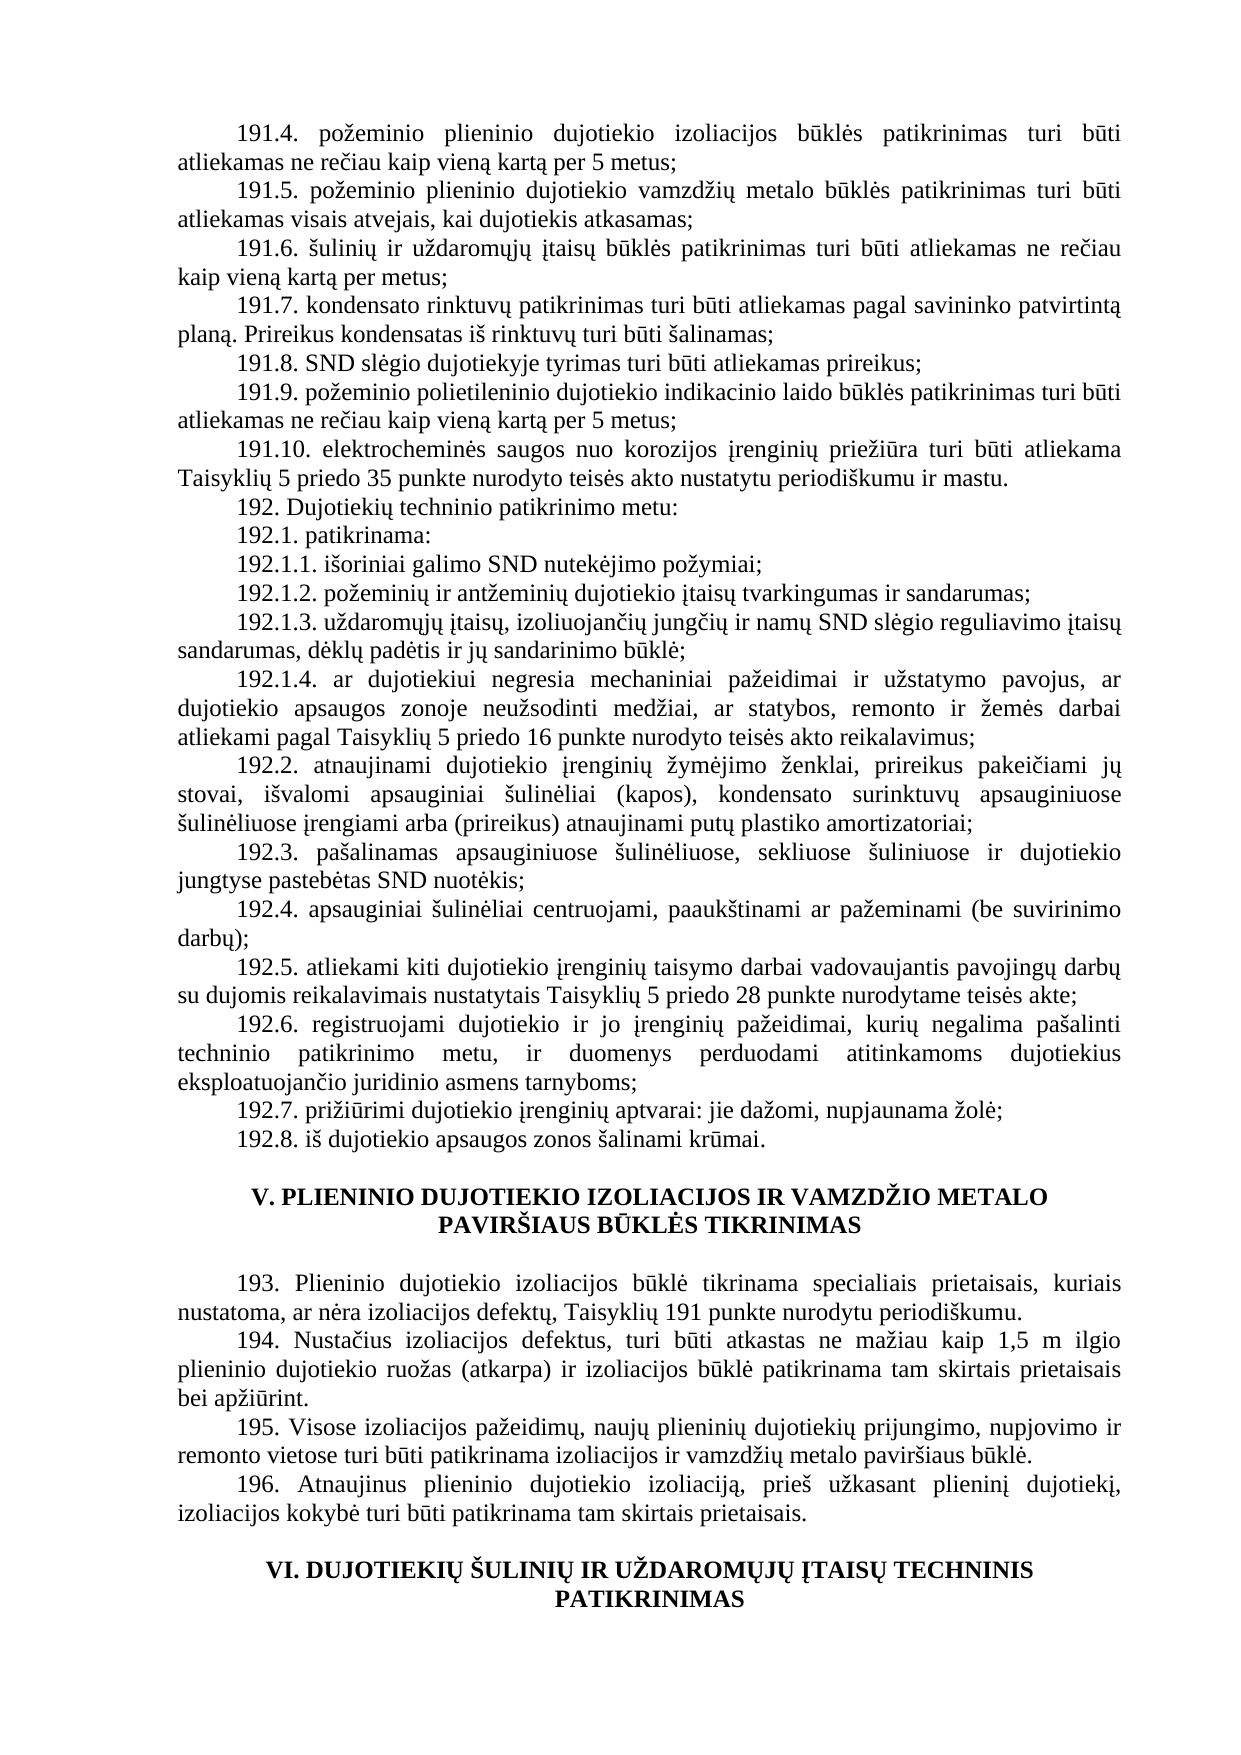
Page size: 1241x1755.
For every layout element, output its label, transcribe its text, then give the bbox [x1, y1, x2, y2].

text VI. DUJOTIEKIŲ ŠULINIŲ IR UŽDAROMŲJŲ ĮTAISŲ TECHNINIS PATIKRINIMAS [177, 1556, 1122, 1613]
text 192.7. prižiūrimi dujotiekio įrenginių aptvarai: jie dažomi, nupjaunama žolė; [177, 1096, 1122, 1124]
text 191.6. šulinių ir uždaromųjų įtaisų būklės patikrinimas turi būti atliekamas ne rečiau kaip vieną kartą per metus; [177, 233, 1122, 291]
text 192.4. apsauginiai šulinėliai centruojami, paaukštinami ar pažeminami (be suvirinimo darbų); [177, 894, 1122, 952]
text 192.1.1. išoriniai galimo SND nutekėjimo požymiai; [177, 549, 1122, 578]
text 192.5. atliekami kiti dujotiekio įrenginių taisymo darbai vadovaujantis pavojingų darbų su dujomis reikalavimais nustatytais Taisyklių 5 priedo 28 punkte nurodytame teisės akte; [177, 952, 1122, 1009]
text 192.1.2. požeminių ir antžeminių dujotiekio įtaisų tvarkingumas ir sandarumas; [177, 578, 1122, 607]
text 192. Dujotiekių techninio patikrinimo metu: [177, 492, 1122, 521]
text V. PLIENINIO DUJOTIEKIO IZOLIACIJOS IR VAMZDŽIO METALO PAVIRŠIAUS BŪKLĖS TIKRINIMAS [177, 1182, 1122, 1239]
text 194. Nustačius izoliacijos defektus, turi būti atkastas ne mažiau kaip 1,5 m ilgio plieninio dujotiekio ruožas (atkarpa) ir izoliacijos būklė patikrinama tam skirtais prietaisais bei apžiūrint. [177, 1326, 1122, 1412]
text 192.6. registruojami dujotiekio ir jo įrenginių pažeidimai, kurių negalima pašalinti techninio patikrinimo metu, ir duomenys perduodami atitinkamoms dujotiekius eksploatuojančio juridinio asmens tarnyboms; [177, 1009, 1122, 1096]
text 196. Atnaujinus plieninio dujotiekio izoliaciją, prieš užkasant plieninį dujotiekį, izoliacijos kokybė turi būti patikrinama tam skirtais prietaisais. [177, 1469, 1122, 1527]
text 192.2. atnaujinami dujotiekio įrenginių žymėjimo ženklai, prireikus pakeičiami jų stovai, išvalomi apsauginiai šulinėliai (kapos), kondensato surinktuvų apsauginiuose šulinėliuose įrengiami arba (prireikus) atnaujinami putų plastiko amortizatoriai; [177, 751, 1122, 837]
text 191.4. požeminio plieninio dujotiekio izoliacijos būklės patikrinimas turi būti atliekamas ne rečiau kaip vieną kartą per 5 metus; [177, 118, 1122, 176]
text 192.3. pašalinamas apsauginiuose šulinėliuose, sekliuose šuliniuose ir dujotiekio jungtyse pastebėtas SND nuotėkis; [177, 837, 1122, 894]
text 191.5. požeminio plieninio dujotiekio vamzdžių metalo būklės patikrinimas turi būti atliekamas visais atvejais, kai dujotiekis atkasamas; [177, 176, 1122, 233]
text 192.8. iš dujotiekio apsaugos zonos šalinami krūmai. [177, 1124, 1122, 1153]
text 191.7. kondensato rinktuvų patikrinimas turi būti atliekamas pagal savininko patvirtintą planą. Prireikus kondensatas iš rinktuvų turi būti šalinamas; [177, 291, 1122, 348]
text 191.9. požeminio polietileninio dujotiekio indikacinio laido būklės patikrinimas turi būti atliekamas ne rečiau kaip vieną kartą per 5 metus; [177, 377, 1122, 434]
text 192.1. patikrinama: [177, 521, 1122, 549]
text 192.1.3. uždaromųjų įtaisų, izoliuojančių jungčių ir namų SND slėgio reguliavimo įtaisų sandarumas, dėklų padėtis ir jų sandarinimo būklė; [177, 607, 1122, 664]
text 192.1.4. ar dujotiekiui negresia mechaniniai pažeidimai ir užstatymo pavojus, ar dujotiekio apsaugos zonoje neužsodinti medžiai, ar statybos, remonto ir žemės darbai atliekami pagal Taisyklių 5 priedo 16 punkte nurodyto teisės akto reikalavimus; [177, 664, 1122, 751]
text 191.10. elektrocheminės saugos nuo korozijos įrenginių priežiūra turi būti atliekama Taisyklių 5 priedo 35 punkte nurodyto teisės akto nustatytu periodiškumu ir mastu. [177, 434, 1122, 492]
text 195. Visose izoliacijos pažeidimų, naujų plieninių dujotiekių prijungimo, nupjovimo ir remonto vietose turi būti patikrinama izoliacijos ir vamzdžių metalo paviršiaus būklė. [177, 1412, 1122, 1469]
text 191.8. SND slėgio dujotiekyje tyrimas turi būti atliekamas prireikus; [177, 348, 1122, 377]
text 193. Plieninio dujotiekio izoliacijos būklė tikrinama specialiais prietaisais, kuriais nustatoma, ar nėra izoliacijos defektų, Taisyklių 191 punkte nurodytu periodiškumu. [177, 1268, 1122, 1326]
